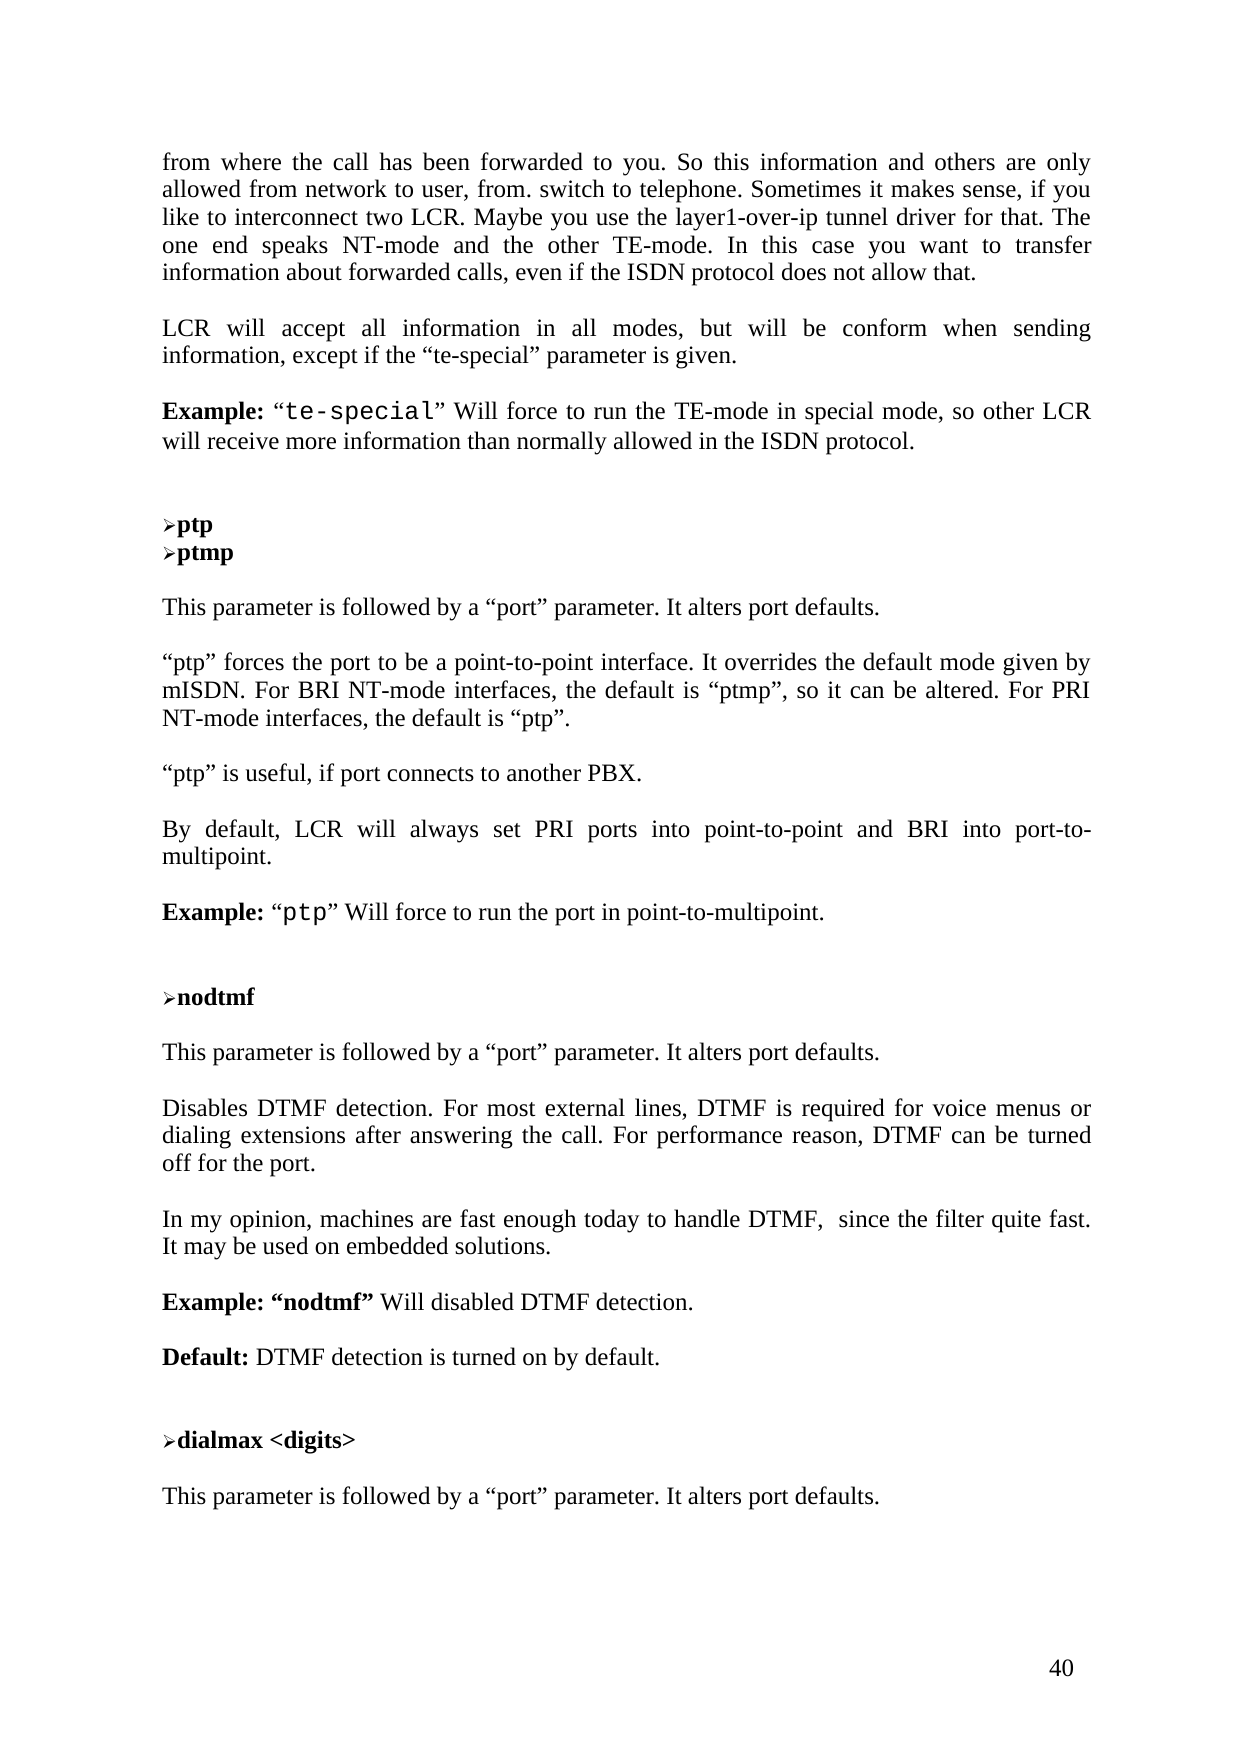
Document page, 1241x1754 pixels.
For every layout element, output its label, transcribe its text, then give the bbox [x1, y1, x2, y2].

subtitle Example: “nodtmf” Will disabled DTMF detection. [162, 1288, 1092, 1316]
text Default: DTMF detection is turned on by default. [162, 1343, 1092, 1371]
text This parameter is followed by a “port” parameter. It alters port defaults. [162, 593, 1092, 621]
text “ptp” forces the port to be a point-to-point interface. It overrides the default mode given by mISDN. For BRI NT-mode interfaces, the default is “ptmp”, so it can be altered. For PRI NT-mode interfaces, the default is “ptp”. [162, 648, 1092, 732]
text In my opinion, machines are fast enough today to handle DTMF, since the filter quite fast. It may be used on embedded solutions. [162, 1205, 1092, 1260]
text This parameter is followed by a “port” parameter. It alters port defaults. [162, 1038, 1092, 1066]
list ptp [162, 510, 1092, 538]
text This parameter is followed by a “port” parameter. It alters port defaults. [162, 1482, 1092, 1509]
list ptmp [162, 538, 1092, 565]
text “ptp” is useful, if port connects to another PBX. [162, 759, 1092, 787]
text By default, LCR will always set PRI ports into point-to-point and BRI into port-to-multipoint. [162, 815, 1092, 870]
list nodtmf [162, 983, 1092, 1011]
text Disables DTMF detection. For most external lines, DTMF is required for voice menus or dialing extensions after answering the call. For performance reason, DTMF can be turned off for the port. [162, 1094, 1092, 1177]
text Example: “ptp” Will force to run the port in point-to-multipoint. [162, 898, 1092, 928]
text from where the call has been forwarded to you. So this information and others are only allowed from network to user, from. switch to telephone. Sometimes it makes sense, if you like to interconnect two LCR. Maybe you use the layer1-over-ip tunnel driver for that. The one end speaks NT-mode and the other TE-mode. In this case you want to transfer information about forwarded calls, even if the ISDN protocol does not allow that. [162, 148, 1092, 286]
text LCR will accept all information in all modes, but will be conform when sending information, except if the “te-special” parameter is given. [162, 314, 1092, 369]
list dialmax <digits> [162, 1426, 1092, 1454]
text Example: “te-special” Will force to run the TE-mode in special mode, so other LCR will receive more information than normally allowed in the ISDN protocol. [162, 397, 1092, 454]
